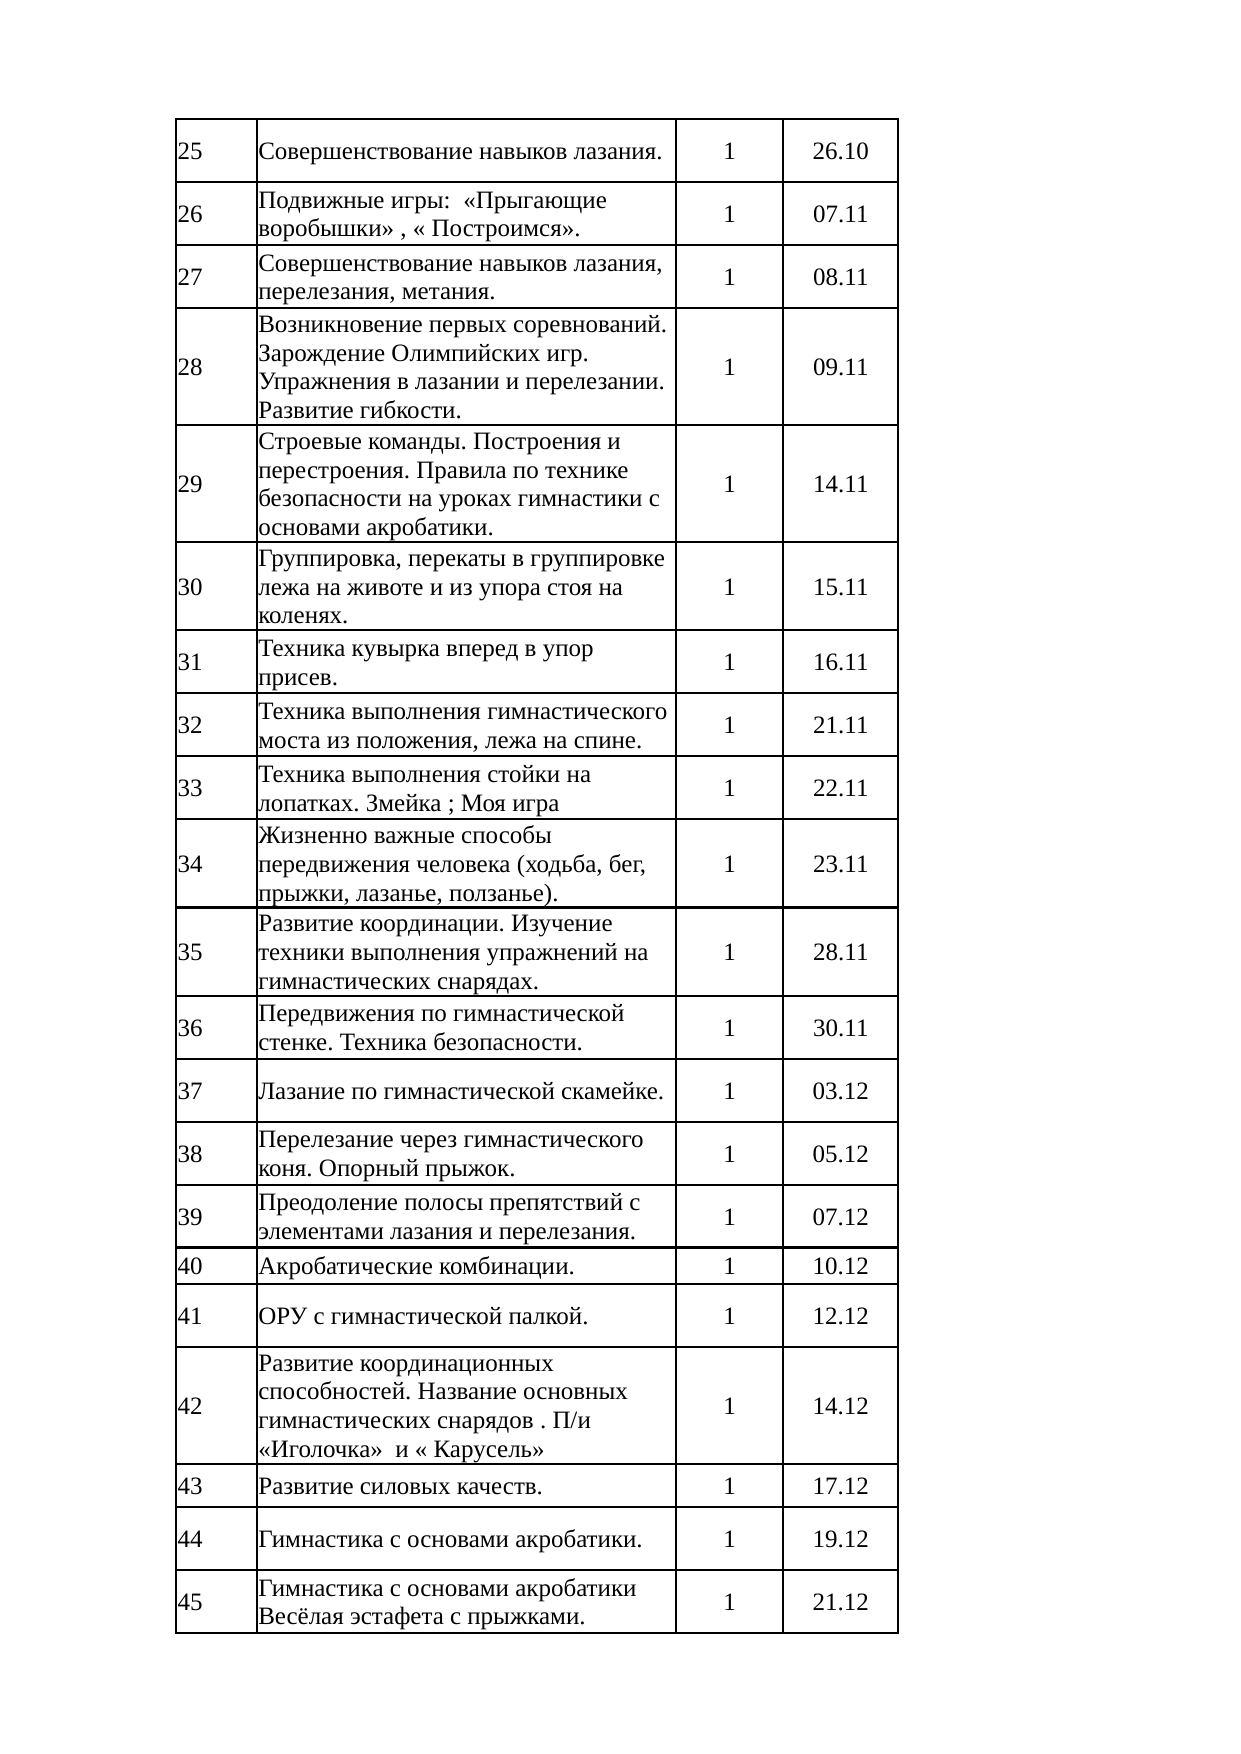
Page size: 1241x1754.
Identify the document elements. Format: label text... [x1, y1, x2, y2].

table_cell Техника выполнения стойки на лопатках. Змейка ; Моя игра [258, 757, 675, 818]
table_cell ОРУ с гимнастической палкой. [258, 1285, 675, 1346]
table_cell 26.10 [784, 120, 897, 181]
table_cell 40 [177, 1249, 256, 1283]
table_cell 17.12 [784, 1465, 897, 1506]
table_cell Передвижения по гимнастической стенке. Техника безопасности. [258, 997, 675, 1058]
table_cell Техника выполнения гимнастического моста из положения, лежа на спине. [258, 694, 675, 755]
table_cell 14.11 [784, 426, 897, 541]
table_cell 30.11 [784, 997, 897, 1058]
table_cell Совершенствование навыков лазания, перелезания, метания. [258, 246, 675, 307]
table_cell 1 [677, 1285, 782, 1346]
table_cell Преодоление полосы препятствий с элементами лазания и перелезания. [258, 1186, 675, 1246]
table_cell 21.11 [784, 694, 897, 755]
table_cell Гимнастика с основами акробатики Весёлая эстафета с прыжками. [258, 1571, 675, 1632]
table_cell 29 [177, 426, 256, 541]
table_cell 33 [177, 757, 256, 818]
table_cell 1 [677, 1465, 782, 1506]
table_cell 1 [677, 1348, 782, 1463]
table_cell 35 [177, 909, 256, 995]
table_cell 1 [677, 1186, 782, 1246]
table_cell 14.12 [784, 1348, 897, 1463]
table_cell 16.11 [784, 631, 897, 692]
table_cell Развитие координации. Изучение техники выполнения упражнений на гимнастических снарядах. [258, 909, 675, 995]
table_cell 1 [677, 820, 782, 906]
table_cell 1 [677, 694, 782, 755]
table_cell 45 [177, 1571, 256, 1632]
table_cell 1 [677, 543, 782, 629]
table_cell 28.11 [784, 909, 897, 995]
table_cell Группировка, перекаты в группировке лежа на животе и из упора стоя на коленях. [258, 543, 675, 629]
table_cell 12.12 [784, 1285, 897, 1346]
table_cell 1 [677, 1060, 782, 1121]
table_cell 38 [177, 1123, 256, 1183]
table_cell 1 [677, 426, 782, 541]
table_cell 23.11 [784, 820, 897, 906]
table_cell 15.11 [784, 543, 897, 629]
table_cell 42 [177, 1348, 256, 1463]
table_cell Развитие силовых качеств. [258, 1465, 675, 1506]
table_cell 10.12 [784, 1249, 897, 1283]
table_cell 37 [177, 1060, 256, 1121]
table_cell Возникновение первых соревнований. Зарождение Олимпийских игр. Упражнения в лазании и перелезании. Развитие гибкости. [258, 309, 675, 424]
table_cell 1 [677, 757, 782, 818]
table_cell 1 [677, 997, 782, 1058]
table_cell 41 [177, 1285, 256, 1346]
table_cell 1 [677, 120, 782, 181]
table_cell Акробатические комбинации. [258, 1249, 675, 1283]
table_cell 30 [177, 543, 256, 629]
table_cell Развитие координационных способностей. Название основных гимнастических снарядов . П/и «Иголочка» и « Карусель» [258, 1348, 675, 1463]
table_cell 1 [677, 909, 782, 995]
table_cell 25 [177, 120, 256, 181]
table_cell Гимнастика с основами акробатики. [258, 1508, 675, 1569]
table_cell 26 [177, 183, 256, 244]
table_cell 34 [177, 820, 256, 906]
table_cell Техника кувырка вперед в упор присев. [258, 631, 675, 692]
table_cell 03.12 [784, 1060, 897, 1121]
table_cell 21.12 [784, 1571, 897, 1632]
table_cell 28 [177, 309, 256, 424]
table_cell 22.11 [784, 757, 897, 818]
table_cell Совершенствование навыков лазания. [258, 120, 675, 181]
table_cell 19.12 [784, 1508, 897, 1569]
table_cell 39 [177, 1186, 256, 1246]
table_cell Подвижные игры: «Прыгающие воробышки» , « Построимся». [258, 183, 675, 244]
table_cell 1 [677, 1123, 782, 1183]
table_cell Жизненно важные способы передвижения человека (ходьба, бег, прыжки, лазанье, ползанье). [258, 820, 675, 906]
table_cell 31 [177, 631, 256, 692]
table_cell 09.11 [784, 309, 897, 424]
table_cell 32 [177, 694, 256, 755]
table_cell 44 [177, 1508, 256, 1569]
table_cell Строевые команды. Построения и перестроения. Правила по технике безопасности на уроках гимнастики с основами акробатики. [258, 426, 675, 541]
table_cell 1 [677, 1508, 782, 1569]
table_cell 1 [677, 183, 782, 244]
table_cell 1 [677, 309, 782, 424]
table_cell 1 [677, 631, 782, 692]
table_cell 1 [677, 1571, 782, 1632]
table_cell 43 [177, 1465, 256, 1506]
table_cell Лазание по гимнастической скамейке. [258, 1060, 675, 1121]
table_cell 1 [677, 1249, 782, 1283]
table_cell 1 [677, 246, 782, 307]
table_cell 27 [177, 246, 256, 307]
table_cell 05.12 [784, 1123, 897, 1183]
table_cell 36 [177, 997, 256, 1058]
table_cell 07.12 [784, 1186, 897, 1246]
table_cell 07.11 [784, 183, 897, 244]
table_cell Перелезание через гимнастического коня. Опорный прыжок. [258, 1123, 675, 1183]
table_cell 08.11 [784, 246, 897, 307]
